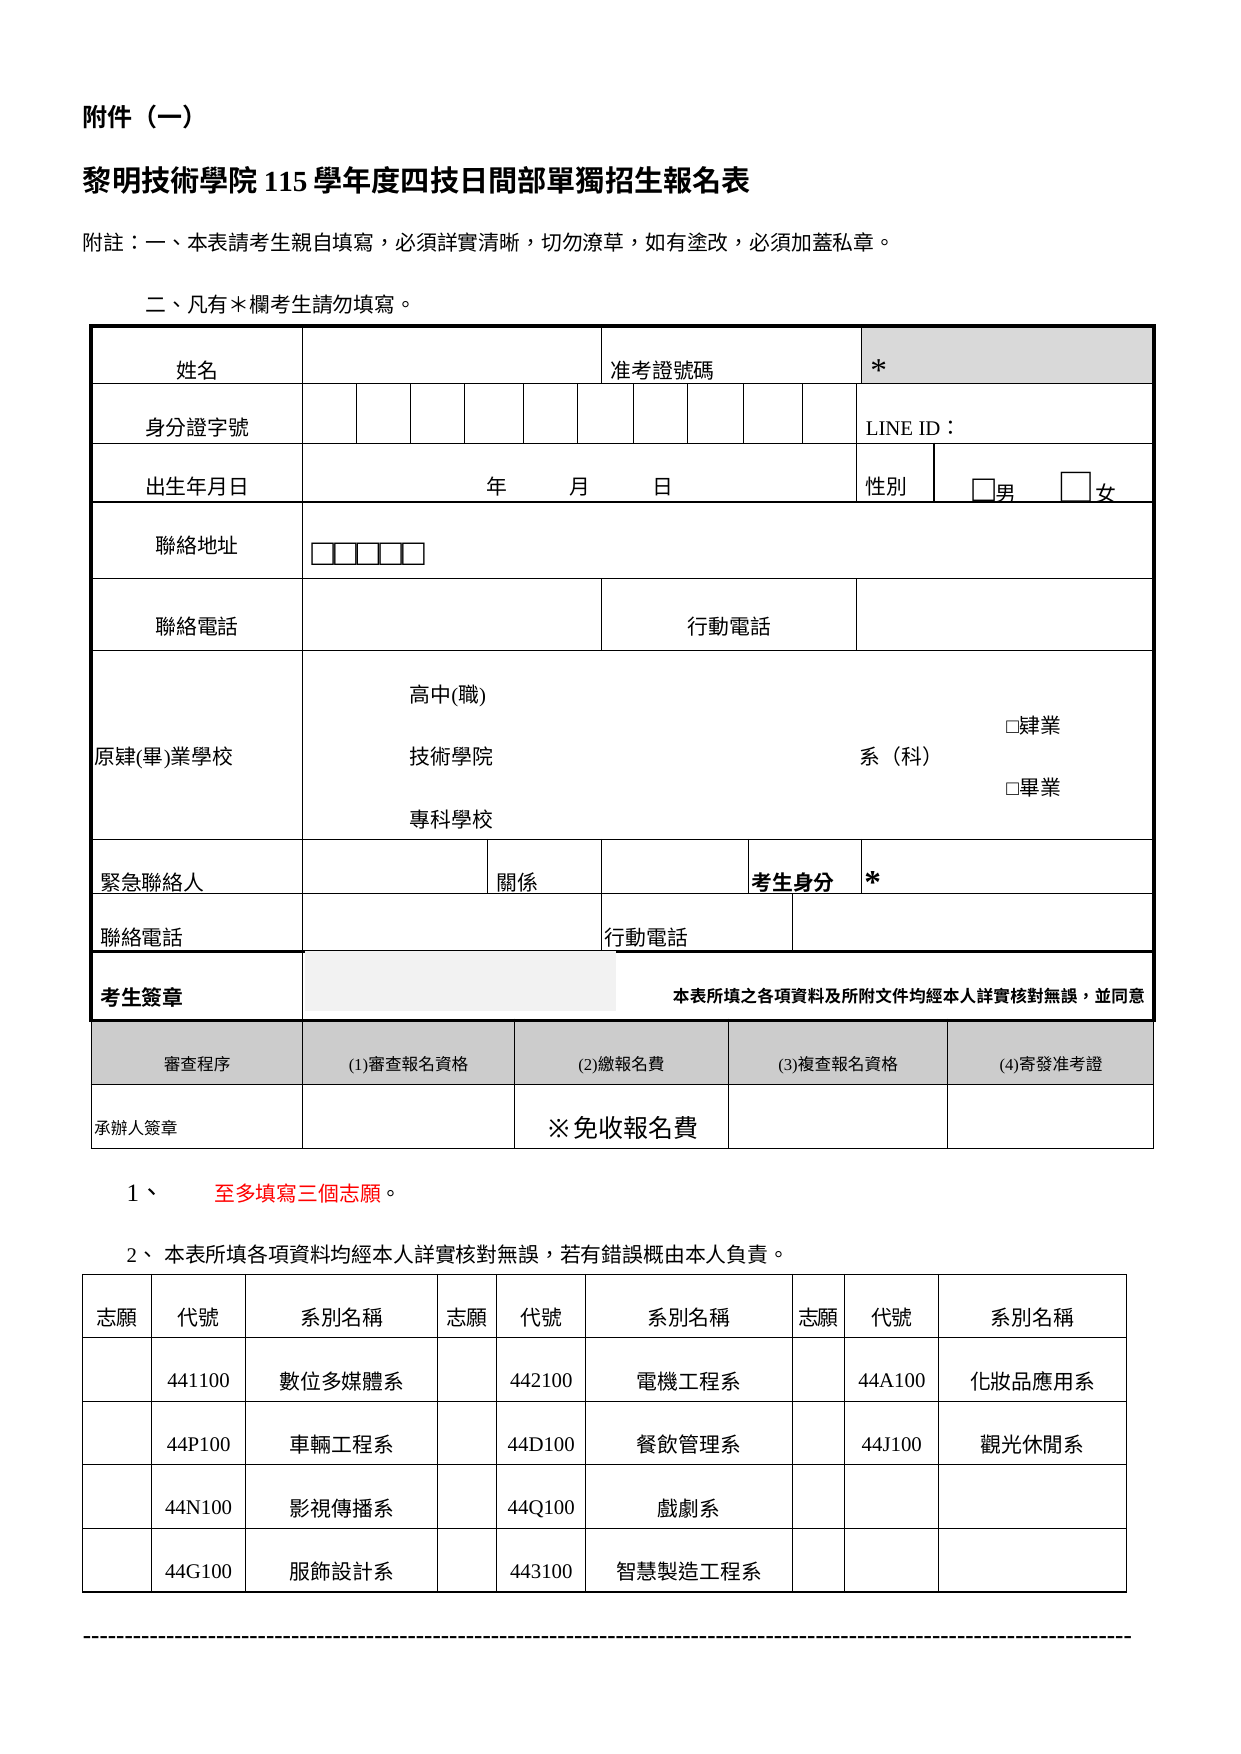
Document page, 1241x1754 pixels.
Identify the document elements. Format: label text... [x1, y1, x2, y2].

table_cell [303, 384, 356, 442]
table_cell 44P100 [152, 1402, 245, 1464]
text 二、凡有＊欄考生請勿填寫。 [145, 262, 1162, 324]
table_cell [602, 840, 748, 893]
table_header [303, 328, 601, 383]
table_cell 聯絡電話 [93, 579, 302, 650]
table_cell 44N100 [152, 1465, 245, 1528]
table_cell 性別 [857, 444, 933, 501]
table_header 志願 [83, 1275, 151, 1337]
table_header 姓名 [93, 328, 302, 383]
table_header 准考證號碼 [602, 328, 861, 383]
table_cell □肄業 □畢業 [1003, 651, 1152, 839]
table_cell 身分證字號 [93, 384, 302, 442]
table_cell 原肄(畢)業學校 [93, 651, 302, 839]
table_cell 聯絡電話 [93, 894, 302, 950]
table_cell 聯絡地址 (114年9月底前) [93, 503, 302, 578]
table_cell (4)寄發准考證 [948, 1022, 1153, 1084]
list 至多填寫三個志願。 [126, 1149, 1162, 1211]
text 附註：一、本表請考生親自填寫，必須詳實清晰，切勿潦草，如有塗改，必須加蓋私章。 [83, 199, 1162, 262]
table_cell [845, 1465, 938, 1528]
table_cell 出生年月日 [93, 444, 302, 501]
table_cell [793, 1338, 844, 1401]
table_cell [83, 1529, 151, 1591]
table_cell [83, 1338, 151, 1401]
table_cell 443100 [497, 1529, 585, 1591]
table_cell 承辦人簽章 [92, 1085, 302, 1148]
table_cell 智慧製造工程系 [586, 1529, 792, 1591]
table_cell [793, 1465, 844, 1528]
table_cell [303, 579, 601, 650]
table_cell 餐飲管理系 [586, 1402, 792, 1464]
table_cell [438, 1465, 496, 1528]
table_header 志願 [438, 1275, 496, 1337]
table_cell 442100 [497, 1338, 585, 1401]
list 本表所填各項資料均經本人詳實核對無誤，若有錯誤概由本人負責。 [126, 1211, 1162, 1274]
table_cell [803, 384, 856, 442]
table_cell [793, 1529, 844, 1591]
table_cell * □一般生□特殊生 [862, 840, 1152, 893]
table_cell 觀光休閒系 [939, 1402, 1126, 1464]
table_cell 緊急聯絡人 [93, 840, 302, 893]
table_cell [303, 1085, 514, 1148]
table_cell 年 月 日 [303, 444, 856, 501]
table_cell 441100 [152, 1338, 245, 1401]
table_cell [83, 1465, 151, 1528]
table_cell [411, 384, 464, 442]
table_cell [524, 384, 577, 442]
table_cell LINE ID： [857, 384, 1152, 442]
table_cell 行動電話 [602, 579, 856, 650]
text 附件（一） [83, 74, 1162, 137]
table_cell 關係 [488, 840, 601, 893]
table_header 系別名稱 [246, 1275, 437, 1337]
table_cell 考生簽章 [93, 953, 302, 1018]
text 黎明技術學院115學年度四技日間部單獨招生報名表 [83, 137, 1162, 199]
table_cell 本表所填之各項資料及所附文件均經本人詳實核對無誤，並同意簡章所有內容，若有不實，本人願接受招生委員會處置，絕無異議。 [303, 953, 1152, 1018]
table_cell [793, 1402, 844, 1464]
table_cell (2)繳報名費 [515, 1022, 728, 1084]
table_cell [744, 384, 802, 442]
table_header 代號 [845, 1275, 938, 1337]
table_cell [438, 1402, 496, 1464]
table_cell [303, 894, 601, 950]
table_cell 44D100 [497, 1402, 585, 1464]
table_cell 行動電話 [602, 894, 792, 950]
table_cell [948, 1085, 1153, 1148]
table_cell 車輛工程系 [246, 1402, 437, 1464]
text ------------------------------------------------------------------------------------------------------------------------------ [83, 1592, 1162, 1655]
table_header 志願 [793, 1275, 844, 1337]
table_cell [578, 384, 633, 442]
table_cell 44G100 [152, 1529, 245, 1591]
table_cell [793, 894, 1152, 950]
table_cell (1)審查報名資格 [303, 1022, 514, 1084]
table_cell □□□□□ 縣市 鄉鎮市區 村(里) 鄰 段 巷 弄 號 樓 [303, 503, 1152, 578]
table_cell 44Q100 [497, 1465, 585, 1528]
table_cell [438, 1338, 496, 1401]
table_cell 考生身分 [749, 840, 861, 893]
table_cell 化妝品應用系 [939, 1338, 1126, 1401]
table_cell [465, 384, 523, 442]
table_cell 44J100 [845, 1402, 938, 1464]
table_header 系別名稱 [586, 1275, 792, 1337]
table_cell [634, 384, 687, 442]
table_header * [862, 328, 1152, 383]
table_cell 系（科） [857, 651, 1003, 839]
table_cell [845, 1529, 938, 1591]
table_cell 電機工程系 [586, 1338, 792, 1401]
table_cell 戲劇系 [586, 1465, 792, 1528]
table_cell [303, 840, 487, 893]
table_cell [357, 384, 410, 442]
table_cell [83, 1402, 151, 1464]
table_cell [939, 1465, 1126, 1528]
table_cell 審查程序 [92, 1022, 302, 1084]
table_cell [729, 1085, 947, 1148]
table_cell [688, 384, 743, 442]
table_cell ※免收報名費 [515, 1085, 728, 1148]
table_header 代號 [152, 1275, 245, 1337]
table_cell (3)複查報名資格 [729, 1022, 947, 1084]
table_cell [939, 1529, 1126, 1591]
table_cell 高中(職) 技術學院 專科學校 [303, 651, 857, 839]
table_header 代號 [497, 1275, 585, 1337]
table_cell [438, 1529, 496, 1591]
table_header 系別名稱 [939, 1275, 1126, 1337]
table_cell 服飾設計系 [246, 1529, 437, 1591]
table_cell □男 □女 [935, 444, 1152, 501]
table_cell [857, 579, 1152, 650]
table_cell 影視傳播系 [246, 1465, 437, 1528]
table_cell 數位多媒體系 [246, 1338, 437, 1401]
table_cell 44A100 [845, 1338, 938, 1401]
